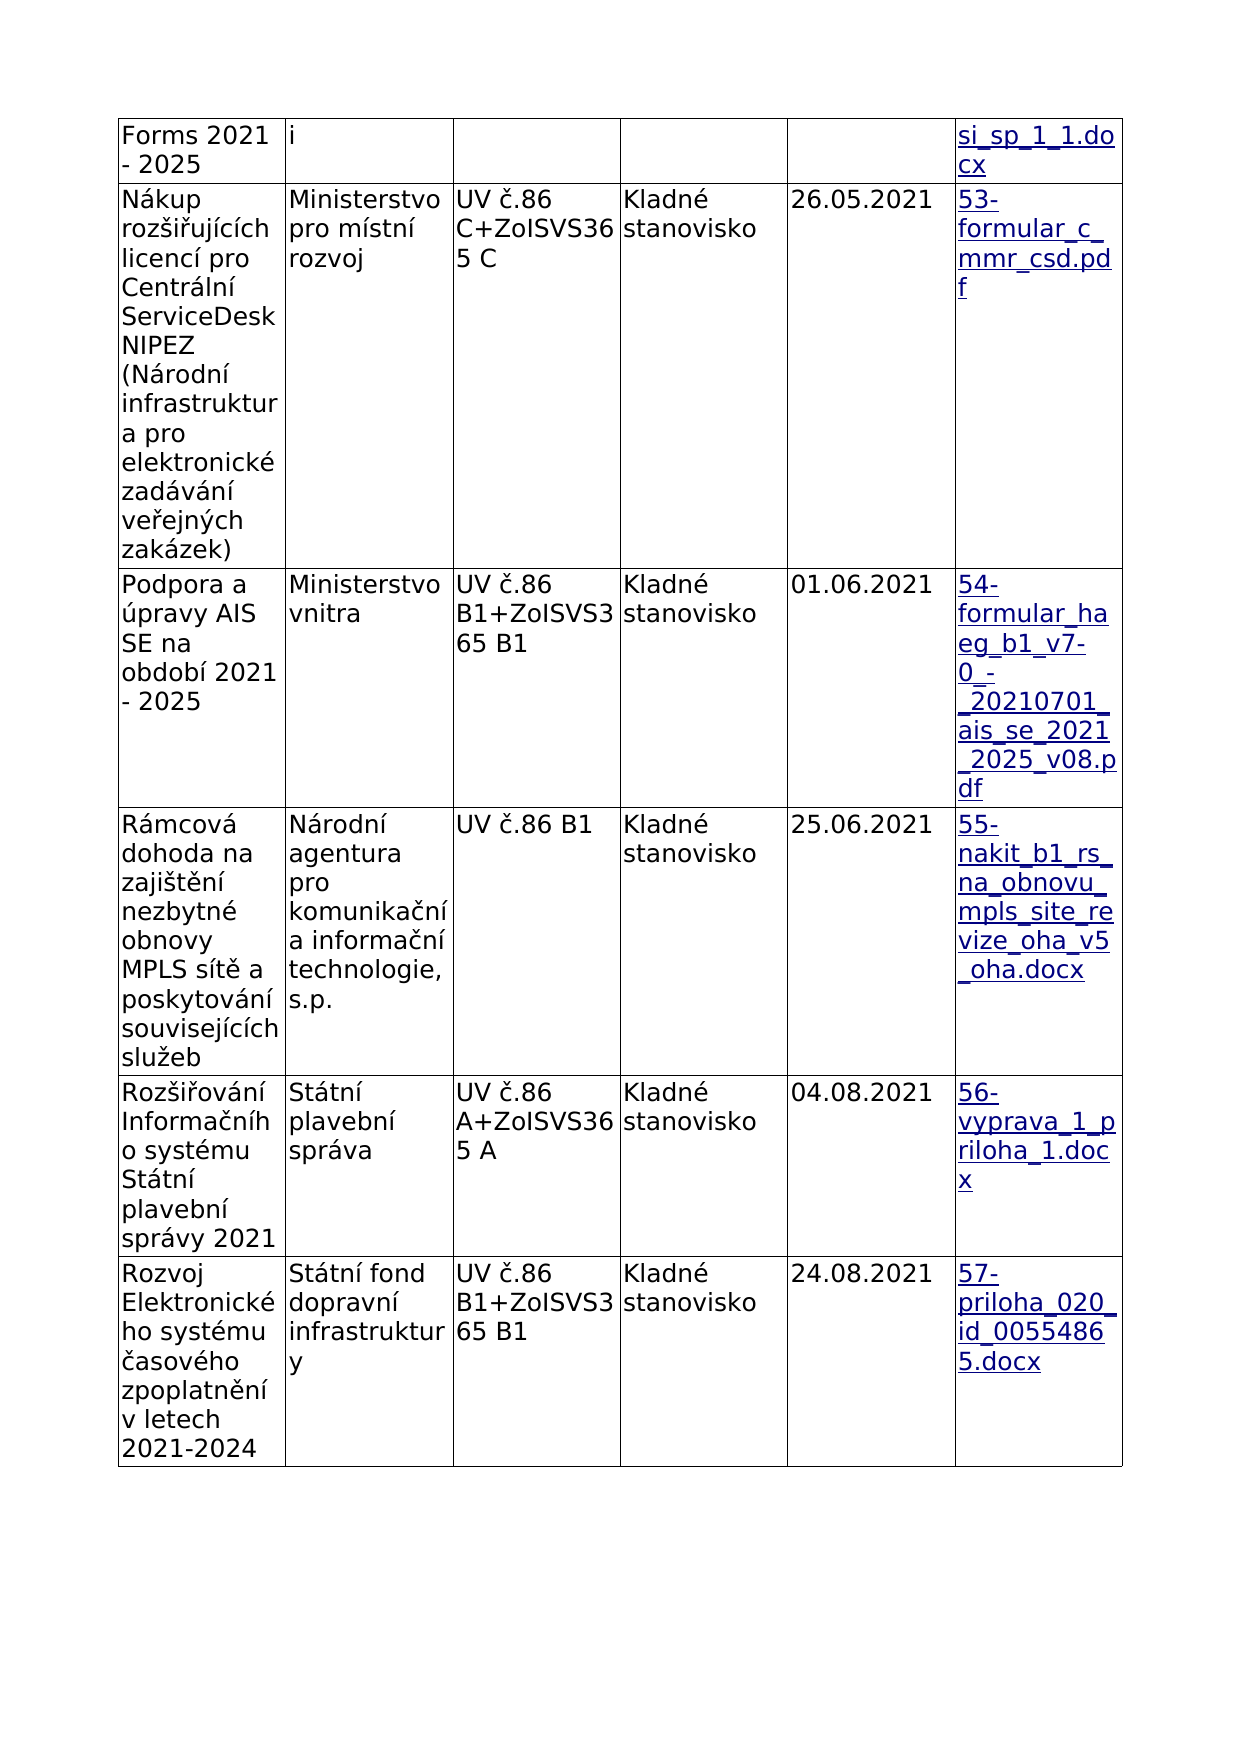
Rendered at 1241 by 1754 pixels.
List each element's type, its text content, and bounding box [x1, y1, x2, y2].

table_cell 04.08.2021 [788, 1076, 955, 1256]
table_cell Kladné stanovisko [621, 184, 787, 567]
table_cell 56-vyprava_1_priloha_1.docx [956, 1076, 1122, 1256]
table_cell Nákup rozšiřujících licencí pro Centrální ServiceDesk NIPEZ (Národní infrastruktura pro elektronické zadávání veřejných zakázek) [119, 184, 285, 567]
table_cell Rámcová dohoda na zajištění nezbytné obnovy MPLS sítě a poskytování souvisejících služeb [119, 808, 285, 1075]
table_cell 57-priloha_020_id_00554865.docx [956, 1257, 1122, 1466]
table_cell i [286, 119, 453, 182]
table_cell si_sp_1_1.docx [956, 119, 1122, 182]
table_cell Státní fond dopravní infrastruktury [286, 1257, 453, 1466]
table_cell 25.06.2021 [788, 808, 955, 1075]
table_cell Kladné stanovisko [621, 1076, 787, 1256]
table_cell 01.06.2021 [788, 569, 955, 807]
table_cell UV č.86 B1+ZoISVS365 B1 [454, 1257, 620, 1466]
table_cell UV č.86 A+ZoISVS365 A [454, 1076, 620, 1256]
table_cell 53-formular_c_mmr_csd.pdf [956, 184, 1122, 567]
table_cell [454, 119, 620, 182]
table_cell UV č.86 B1 [454, 808, 620, 1075]
table_cell Kladné stanovisko [621, 1257, 787, 1466]
table_cell UV č.86 C+ZoISVS365 C [454, 184, 620, 567]
table_cell Národní agentura pro komunikační a informační technologie, s.p. [286, 808, 453, 1075]
table_cell 26.05.2021 [788, 184, 955, 567]
table_cell [621, 119, 787, 182]
table_cell Kladné stanovisko [621, 569, 787, 807]
table_cell 54-formular_haeg_b1_v7-0_-_20210701_ais_se_2021_2025_v08.pdf [956, 569, 1122, 807]
table_cell Rozšiřování Informačního systému Státní plavební správy 2021 [119, 1076, 285, 1256]
table_cell 24.08.2021 [788, 1257, 955, 1466]
table_cell Forms 2021 - 2025 [119, 119, 285, 182]
table_cell 55-nakit_b1_rs_na_obnovu_mpls_site_revize_oha_v5_oha.docx [956, 808, 1122, 1075]
table_cell Rozvoj Elektronického systému časového zpoplatnění v letech 2021-2024 [119, 1257, 285, 1466]
table_cell UV č.86 B1+ZoISVS365 B1 [454, 569, 620, 807]
table_cell Podpora a úpravy AIS SE na období 2021 - 2025 [119, 569, 285, 807]
table_cell Ministerstvo vnitra [286, 569, 453, 807]
table_cell [788, 119, 955, 182]
table_cell Ministerstvo pro místní rozvoj [286, 184, 453, 567]
table_cell Kladné stanovisko [621, 808, 787, 1075]
table_cell Státní plavební správa [286, 1076, 453, 1256]
